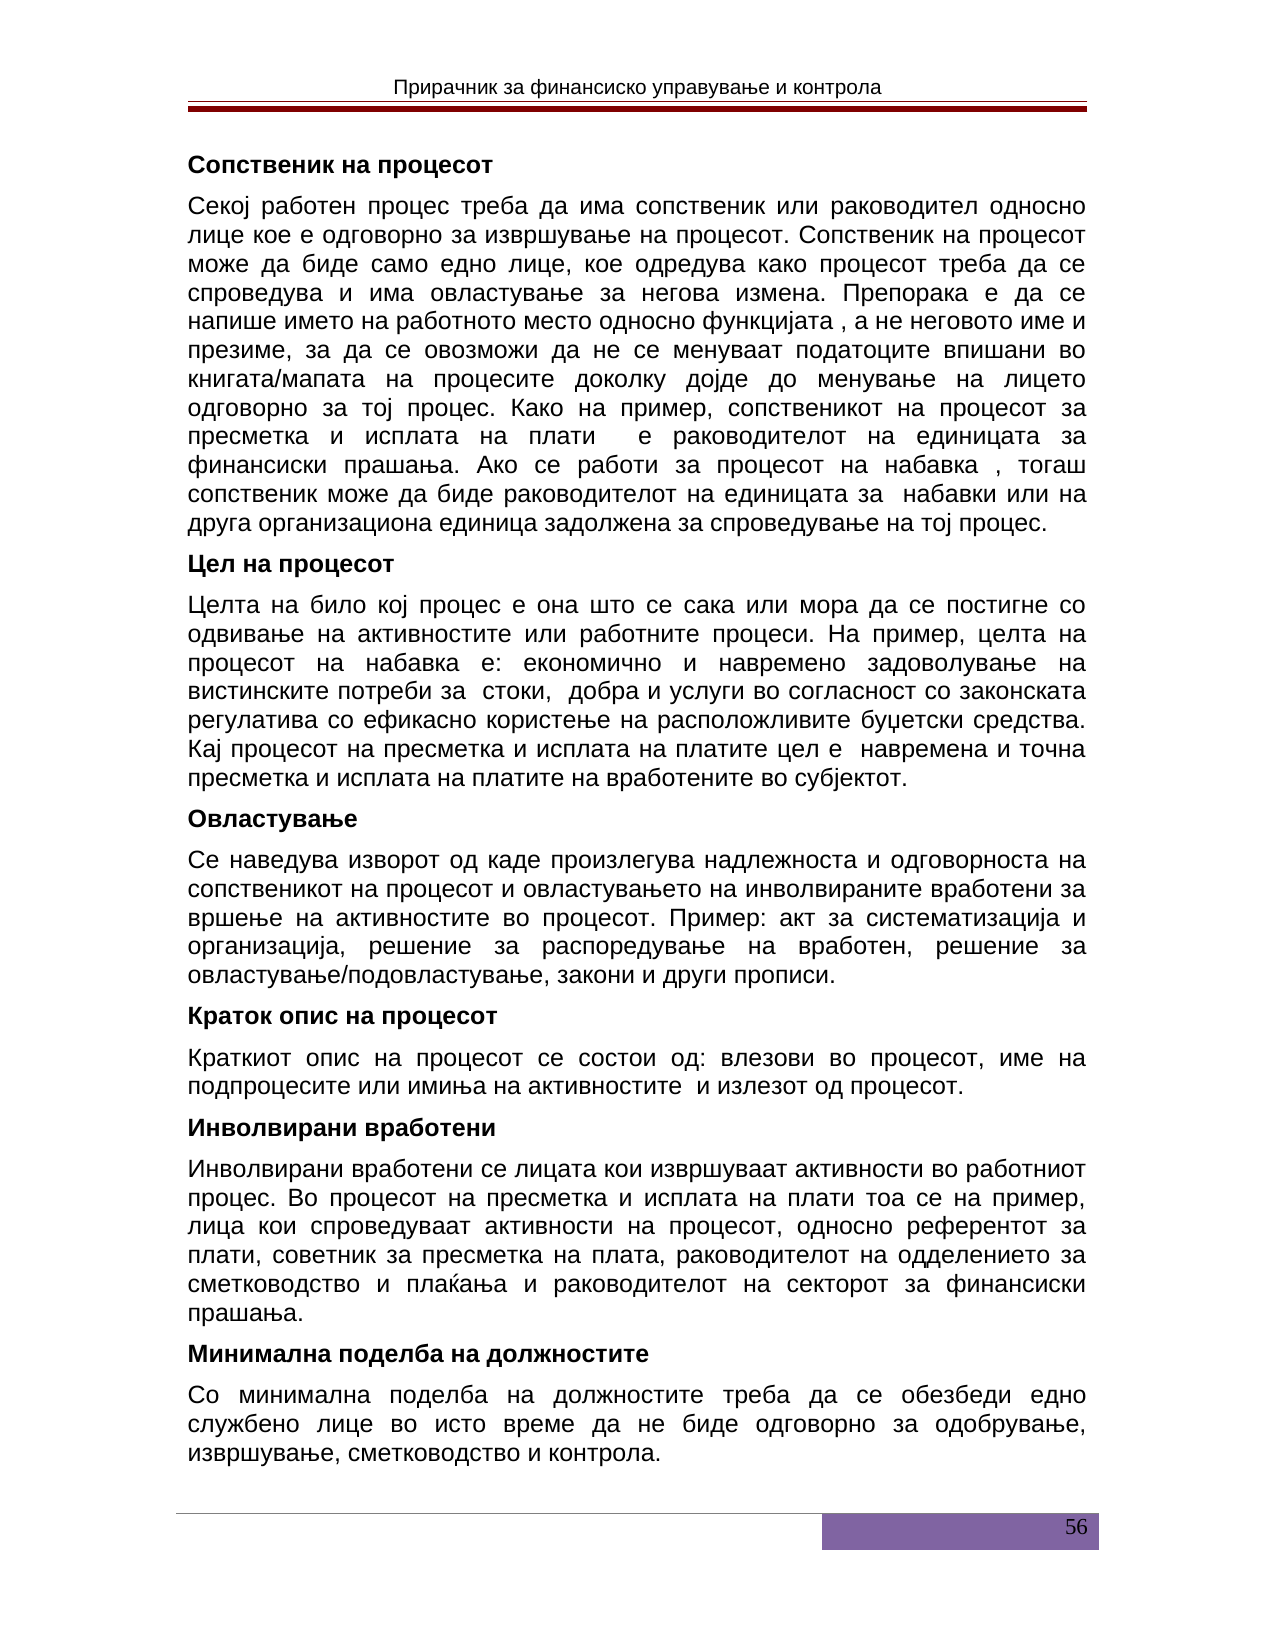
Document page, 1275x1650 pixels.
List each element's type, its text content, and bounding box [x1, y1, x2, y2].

text Инволвирани вработени се лицата кои извршуваат активности во работниот процес. Во процесот на пресметка и исплата на плати тоа се на пример, лица кои спроведуваат активности на процесот, односно референтот за плати, советник за пресметка на плата, раководителот на одделението за сметководство и плаќања и раководителот на секторот за финансиски прашања. [187, 1154, 1087, 1326]
text Минимална поделба на должностите [187, 1339, 1087, 1367]
text Со минимална поделба на должностите треба да се обезбеди едно службено лице во исто време да не биде одговорно за одобрување, извршување, сметководство и контрола. [187, 1380, 1087, 1466]
text Овластување [187, 804, 1087, 832]
text Целта на било кој процес е она што се сака или мора да се постигне со одвивање на активностите или работните процеси. На пример, целта на процесот на набавка е: економично и навремено задоволување на вистинските потреби за стоки, добра и услуги во согласност со законската регулатива со ефикасно користење на расположливите буџетски средства. Кај процесот на пресметка и исплата на платите цел е навремена и точна пресметка и исплата на платите на вработените во субјектот. [187, 590, 1087, 791]
text Инволвирани вработени [187, 1112, 1087, 1141]
text Цел на процесот [187, 549, 1087, 577]
text Краток опис на процесот [187, 1001, 1087, 1030]
text Сопственик на процесот [187, 150, 1087, 179]
text Секој работен процес треба да има сопственик или раководител односно лице кое е одговорно за извршување на процесот. Сопственик на процесот може да биде само едно лице, кое одредува како процесот треба да се спроведува и има овластување за негова измена. Препорака е да се напише името на работното место односно функцијата , а не неговото име и презиме, за да се овозможи да не се менуваат податоците впишани во книгата/мапата на процесите доколку дојде до менување на лицето одговорно за тој процес. Како на пример, сопственикот на процесот за пресметка и исплата на плати е раководителот на единицата за финансиски прашања. Ако се работи за процесот на набавка , тогаш сопственик може да биде раководителот на единицата за набавки или на друга организациона единица задолжена за спроведување на тој процес. [187, 191, 1087, 536]
text Краткиот опис на процесот се состои од: влезови во процесот, име на подпроцесите или имиња на активностите и излезот од процесот. [187, 1042, 1087, 1100]
text Се наведува изворот од каде произлегува надлежноста и одговорноста на сопственикот на процесот и овластувањето на инволвираните вработени за вршење на активностите во процесот. Пример: акт за систематизација и организација, решение за распоредување на вработен, решение за овластување/подовластување, закони и други прописи. [187, 845, 1087, 989]
